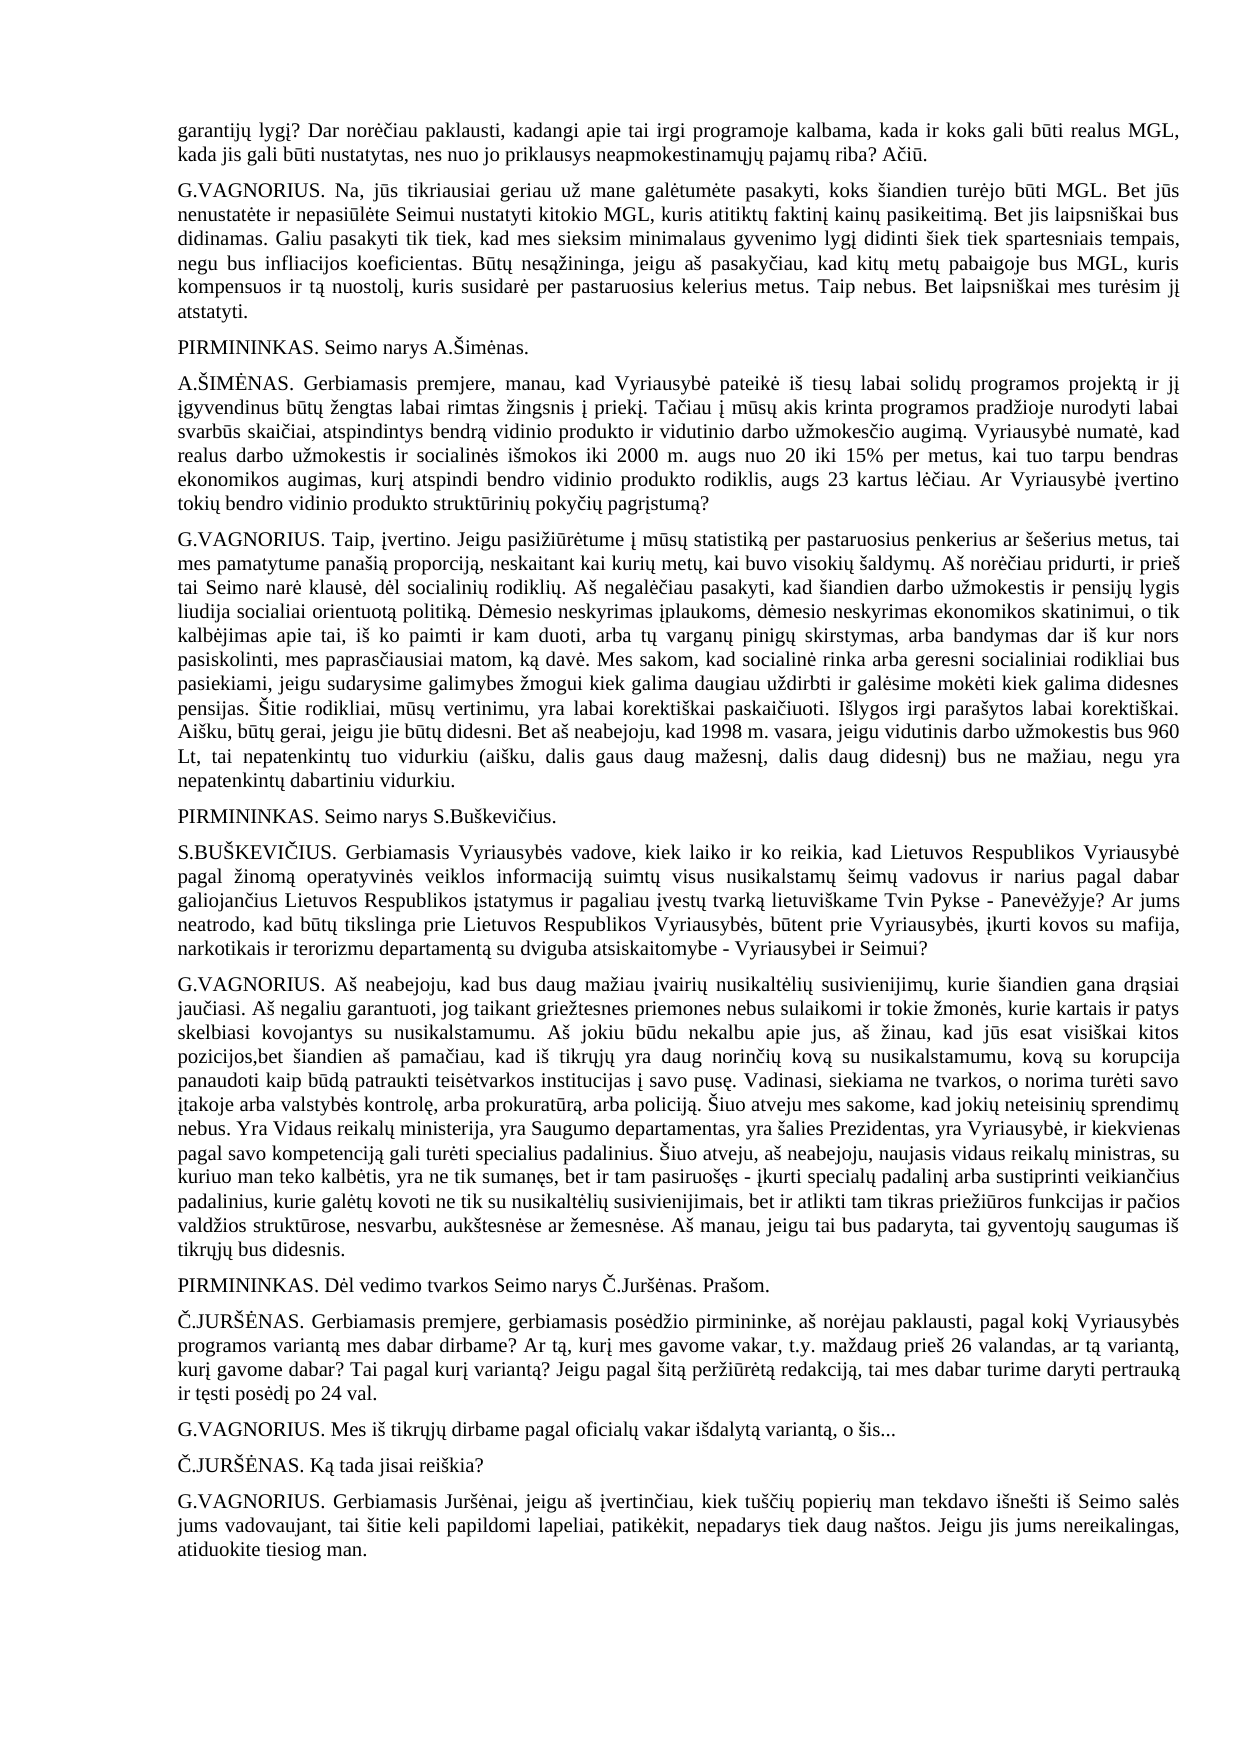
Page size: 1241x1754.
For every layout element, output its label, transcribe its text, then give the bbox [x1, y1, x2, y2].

text G.VAGNORIUS. Na, jūs tikriausiai geriau už mane galėtumėte pasakyti, koks šiandien turėjo būti MGL. Bet jūs nenustatėte ir nepasiūlėte Seimui nustatyti kitokio MGL, kuris atitiktų faktinį kainų pasikeitimą. Bet jis laipsniškai bus didinamas. Galiu pasakyti tik tiek, kad mes sieksim minimalaus gyvenimo lygį didinti šiek tiek spartesniais tempais, negu bus infliacijos koeficientas. Būtų nesąžininga, jeigu aš pasakyčiau, kad kitų metų pabaigoje bus MGL, kuris kompensuos ir tą nuostolį, kuris susidarė per pastaruosius kelerius metus. Taip nebus. Bet laipsniškai mes turėsim jį atstatyti. [177, 178, 1181, 323]
text G.VAGNORIUS. Aš neabejoju, kad bus daug mažiau įvairių nusikaltėlių susivienijimų, kurie šiandien gana drąsiai jaučiasi. Aš negaliu garantuoti, jog taikant griežtesnes priemones nebus sulaikomi ir tokie žmonės, kurie kartais ir patys skelbiasi kovojantys su nusikalstamumu. Aš jokiu būdu nekalbu apie jus, aš žinau, kad jūs esat visiškai kitos pozicijos,bet šiandien aš pamačiau, kad iš tikrųjų yra daug norinčių kovą su nusikalstamumu, kovą su korupcija panaudoti kaip būdą patraukti teisėtvarkos institucijas į savo pusę. Vadinasi, siekiama ne tvarkos, o norima turėti savo įtakoje arba valstybės kontrolę, arba prokuratūrą, arba policiją. Šiuo atveju mes sakome, kad jokių neteisinių sprendimų nebus. Yra Vidaus reikalų ministerija, yra Saugumo departamentas, yra šalies Prezidentas, yra Vyriausybė, ir kiekvienas pagal savo kompetenciją gali turėti specialius padalinius. Šiuo atveju, aš neabejoju, naujasis vidaus reikalų ministras, su kuriuo man teko kalbėtis, yra ne tik sumanęs, bet ir tam pasiruošęs - įkurti specialų padalinį arba sustiprinti veikiančius padalinius, kurie galėtų kovoti ne tik su nusikaltėlių susivienijimais, bet ir atlikti tam tikras priežiūros funkcijas ir pačios valdžios struktūrose, nesvarbu, aukštesnėse ar žemesnėse. Aš manau, jeigu tai bus padaryta, tai gyventojų saugumas iš tikrųjų bus didesnis. [177, 972, 1181, 1261]
text PIRMININKAS. Seimo narys S.Buškevičius. [177, 804, 1181, 828]
text PIRMININKAS. Seimo narys A.Šimėnas. [177, 334, 1181, 359]
text Č.JURŠĖNAS. Gerbiamasis premjere, gerbiamasis posėdžio pirmininke, aš norėjau paklausti, pagal kokį Vyriausybės programos variantą mes dabar dirbame? Ar tą, kurį mes gavome vakar, t.y. maždaug prieš 26 valandas, ar tą variantą, kurį gavome dabar? Tai pagal kurį variantą? Jeigu pagal šitą peržiūrėtą redakciją, tai mes dabar turime daryti pertrauką ir tęsti posėdį po 24 val. [177, 1309, 1181, 1405]
text G.VAGNORIUS. Mes iš tikrųjų dirbame pagal oficialų vakar išdalytą variantą, o šis... [177, 1417, 1181, 1441]
text S.BUŠKEVIČIUS. Gerbiamasis Vyriausybės vadove, kiek laiko ir ko reikia, kad Lietuvos Respublikos Vyriausybė pagal žinomą operatyvinės veiklos informaciją suimtų visus nusikalstamų šeimų vadovus ir narius pagal dabar galiojančius Lietuvos Respublikos įstatymus ir pagaliau įvestų tvarką lietuviškame Tvin Pykse - Panevėžyje? Ar jums neatrodo, kad būtų tikslinga prie Lietuvos Respublikos Vyriausybės, būtent prie Vyriausybės, įkurti kovos su mafija, narkotikais ir terorizmu departamentą su dviguba atsiskaitomybe - Vyriausybei ir Seimui? [177, 840, 1181, 960]
text Č.JURŠĖNAS. Ką tada jisai reiškia? [177, 1453, 1181, 1477]
text A.ŠIMĖNAS. Gerbiamasis premjere, manau, kad Vyriausybė pateikė iš tiesų labai solidų programos projektą ir jį įgyvendinus būtų žengtas labai rimtas žingsnis į priekį. Tačiau į mūsų akis krinta programos pradžioje nurodyti labai svarbūs skaičiai, atspindintys bendrą vidinio produkto ir vidutinio darbo užmokesčio augimą. Vyriausybė numatė, kad realus darbo užmokestis ir socialinės išmokos iki 2000 m. augs nuo 20 iki 15% per metus, kai tuo tarpu bendras ekonomikos augimas, kurį atspindi bendro vidinio produkto rodiklis, augs 23 kartus lėčiau. Ar Vyriausybė įvertino tokių bendro vidinio produkto struktūrinių pokyčių pagrįstumą? [177, 371, 1181, 515]
text G.VAGNORIUS. Taip, įvertino. Jeigu pasižiūrėtume į mūsų statistiką per pastaruosius penkerius ar šešerius metus, tai mes pamatytume panašią proporciją, neskaitant kai kurių metų, kai buvo visokių šaldymų. Aš norėčiau pridurti, ir prieš tai Seimo narė klausė, dėl socialinių rodiklių. Aš negalėčiau pasakyti, kad šiandien darbo užmokestis ir pensijų lygis liudija socialiai orientuotą politiką. Dėmesio neskyrimas įplaukoms, dėmesio neskyrimas ekonomikos skatinimui, o tik kalbėjimas apie tai, iš ko paimti ir kam duoti, arba tų varganų pinigų skirstymas, arba bandymas dar iš kur nors pasiskolinti, mes paprasčiausiai matom, ką davė. Mes sakom, kad socialinė rinka arba geresni socialiniai rodikliai bus pasiekiami, jeigu sudarysime galimybes žmogui kiek galima daugiau uždirbti ir galėsime mokėti kiek galima didesnes pensijas. Šitie rodikliai, mūsų vertinimu, yra labai korektiškai paskaičiuoti. Išlygos irgi parašytos labai korektiškai. Aišku, būtų gerai, jeigu jie būtų didesni. Bet aš neabejoju, kad 1998 m. vasara, jeigu vidutinis darbo užmokestis bus 960 Lt, tai nepatenkintų tuo vidurkiu (aišku, dalis gaus daug mažesnį, dalis daug didesnį) bus ne mažiau, negu yra nepatenkintų dabartiniu vidurkiu. [177, 527, 1181, 792]
text G.VAGNORIUS. Gerbiamasis Juršėnai, jeigu aš įvertinčiau, kiek tuščių popierių man tekdavo išnešti iš Seimo salės jums vadovaujant, tai šitie keli papildomi lapeliai, patikėkit, nepadarys tiek daug naštos. Jeigu jis jums nereikalingas, atiduokite tiesiog man. [177, 1489, 1181, 1561]
text garantijų lygį? Dar norėčiau paklausti, kadangi apie tai irgi programoje kalbama, kada ir koks gali būti realus MGL, kada jis gali būti nustatytas, nes nuo jo priklausys neapmokestinamųjų pajamų riba? Ačiū. [177, 118, 1181, 166]
text PIRMININKAS. Dėl vedimo tvarkos Seimo narys Č.Juršėnas. Prašom. [177, 1273, 1181, 1297]
